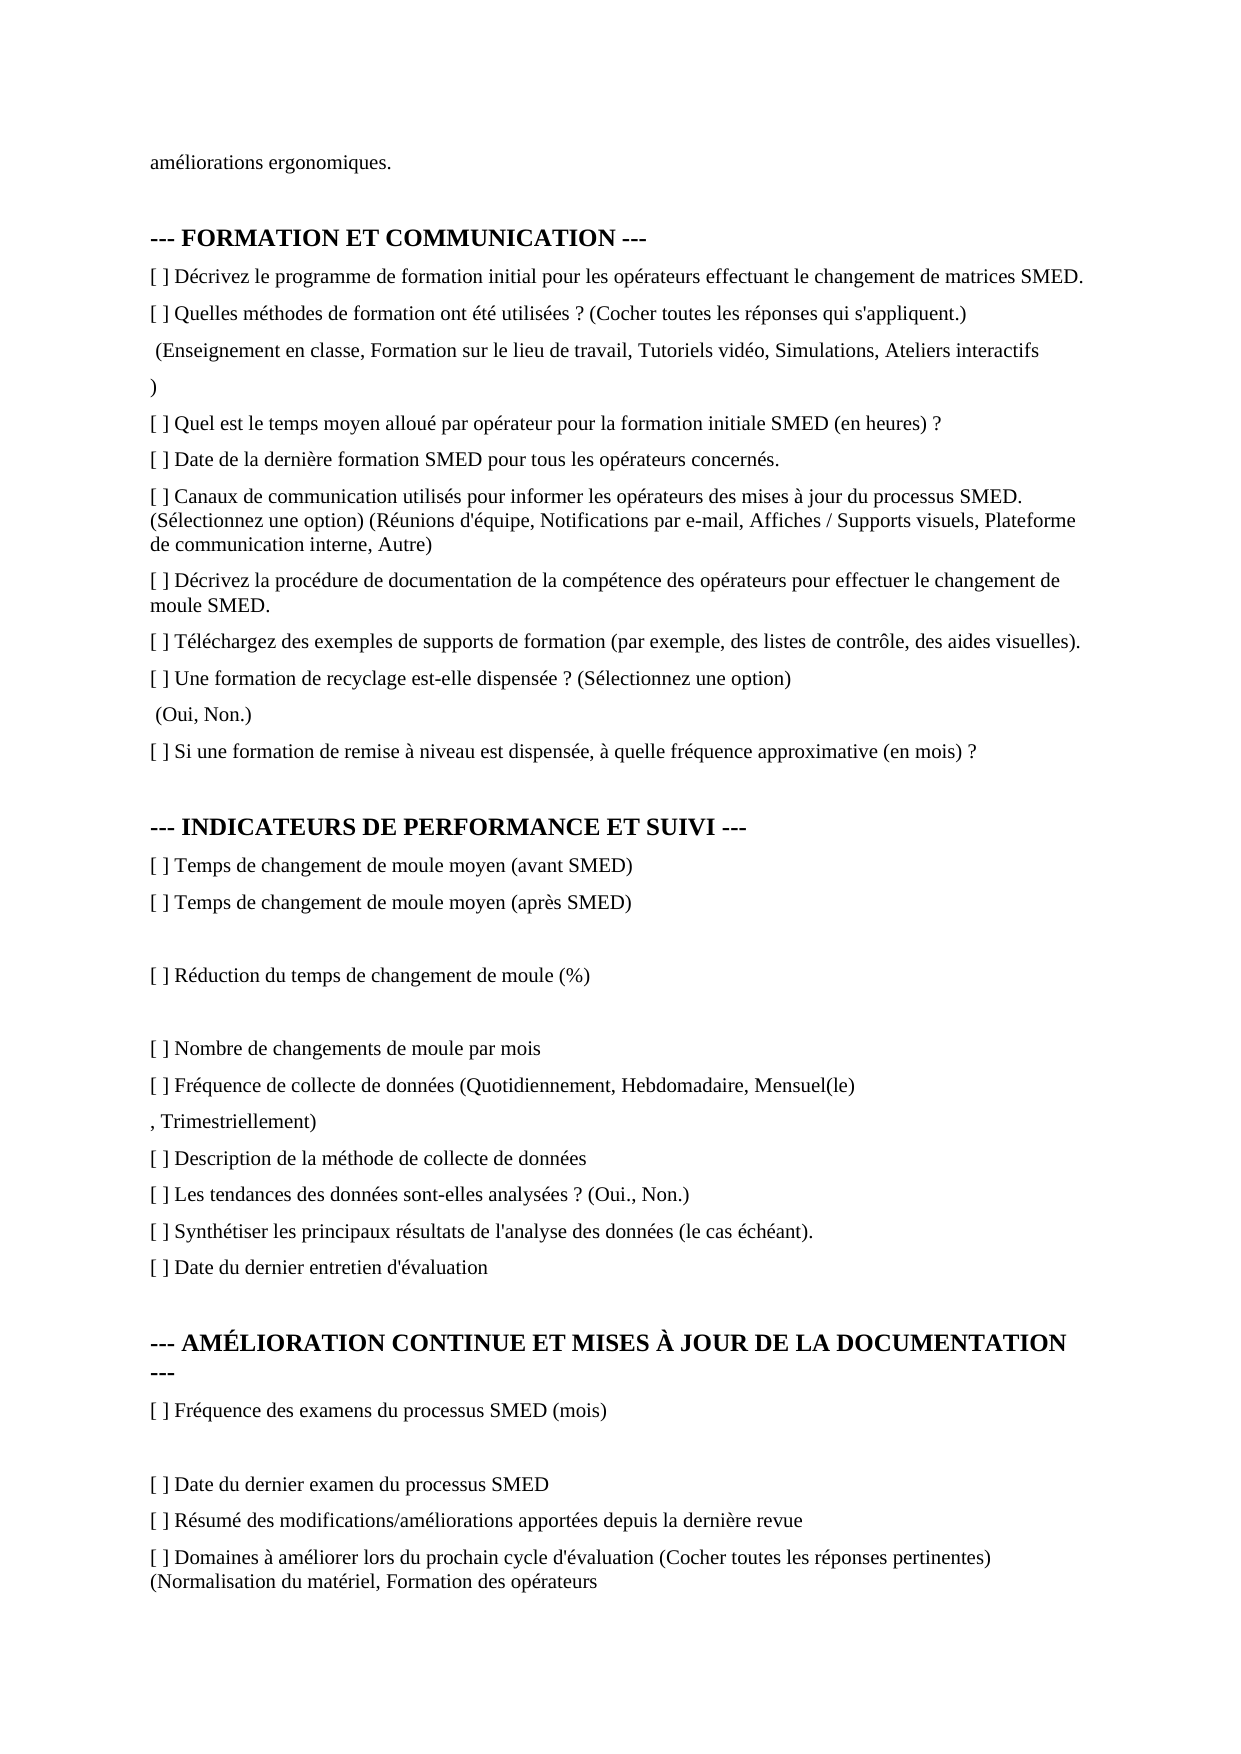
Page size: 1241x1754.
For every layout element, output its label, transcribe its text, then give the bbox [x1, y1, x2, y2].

text (Oui, Non.) [150, 702, 1090, 726]
text --- AMÉLIORATION CONTINUE ET MISES À JOUR DE LA DOCUMENTATION --- [150, 1328, 1090, 1386]
text [ ] Si une formation de remise à niveau est dispensée, à quelle fréquence approximative (en mois) ? [150, 739, 1090, 763]
text [ ] Date du dernier examen du processus SMED [150, 1472, 1090, 1496]
text [ ] Quel est le temps moyen alloué par opérateur pour la formation initiale SMED (en heures) ? [150, 411, 1090, 435]
text [ ] Une formation de recyclage est-elle dispensée ? (Sélectionnez une option) [150, 666, 1090, 690]
text [ ] Fréquence des examens du processus SMED (mois) [150, 1398, 1090, 1422]
text --- INDICATEURS DE PERFORMANCE ET SUIVI --- [150, 812, 1090, 841]
text [ ] Quelles méthodes de formation ont été utilisées ? (Cocher toutes les réponses qui s'appliquent.) [150, 301, 1090, 325]
text [ ] Synthétiser les principaux résultats de l'analyse des données (le cas échéant). [150, 1219, 1090, 1243]
text [ ] Résumé des modifications/améliorations apportées depuis la dernière revue [150, 1508, 1090, 1532]
text [ ] Les tendances des données sont-elles analysées ? (Oui., Non.) [150, 1182, 1090, 1206]
text --- FORMATION ET COMMUNICATION --- [150, 223, 1090, 252]
text améliorations ergonomiques. [150, 150, 1090, 174]
text [ ] Fréquence de collecte de données (Quotidiennement, Hebdomadaire, Mensuel(le) [150, 1072, 1090, 1097]
text [ ] Temps de changement de moule moyen (avant SMED) [150, 853, 1090, 877]
text [ ] Canaux de communication utilisés pour informer les opérateurs des mises à jour du processus SMED. (Sélectionnez une option) (Réunions d'équipe, Notifications par e-mail, Affiches / Supports visuels, Plateforme de communication interne, Autre) [150, 484, 1090, 556]
text [ ] Réduction du temps de changement de moule (%) [150, 963, 1090, 987]
text [ ] Téléchargez des exemples de supports de formation (par exemple, des listes de contrôle, des aides visuelles). [150, 629, 1090, 653]
text [ ] Temps de changement de moule moyen (après SMED) [150, 890, 1090, 914]
text [ ] Décrivez la procédure de documentation de la compétence des opérateurs pour effectuer le changement de moule SMED. [150, 568, 1090, 617]
text , Trimestriellement) [150, 1109, 1090, 1133]
text [ ] Décrivez le programme de formation initial pour les opérateurs effectuant le changement de matrices SMED. [150, 264, 1090, 288]
text [ ] Nombre de changements de moule par mois [150, 1036, 1090, 1060]
text [ ] Description de la méthode de collecte de données [150, 1146, 1090, 1170]
text (Enseignement en classe, Formation sur le lieu de travail, Tutoriels vidéo, Simulations, Ateliers interactifs [150, 337, 1090, 362]
text [ ] Date du dernier entretien d'évaluation [150, 1255, 1090, 1279]
text ) [150, 374, 1090, 398]
text [ ] Date de la dernière formation SMED pour tous les opérateurs concernés. [150, 447, 1090, 471]
text [ ] Domaines à améliorer lors du prochain cycle d'évaluation (Cocher toutes les réponses pertinentes) (Normalisation du matériel, Formation des opérateurs [150, 1545, 1090, 1593]
